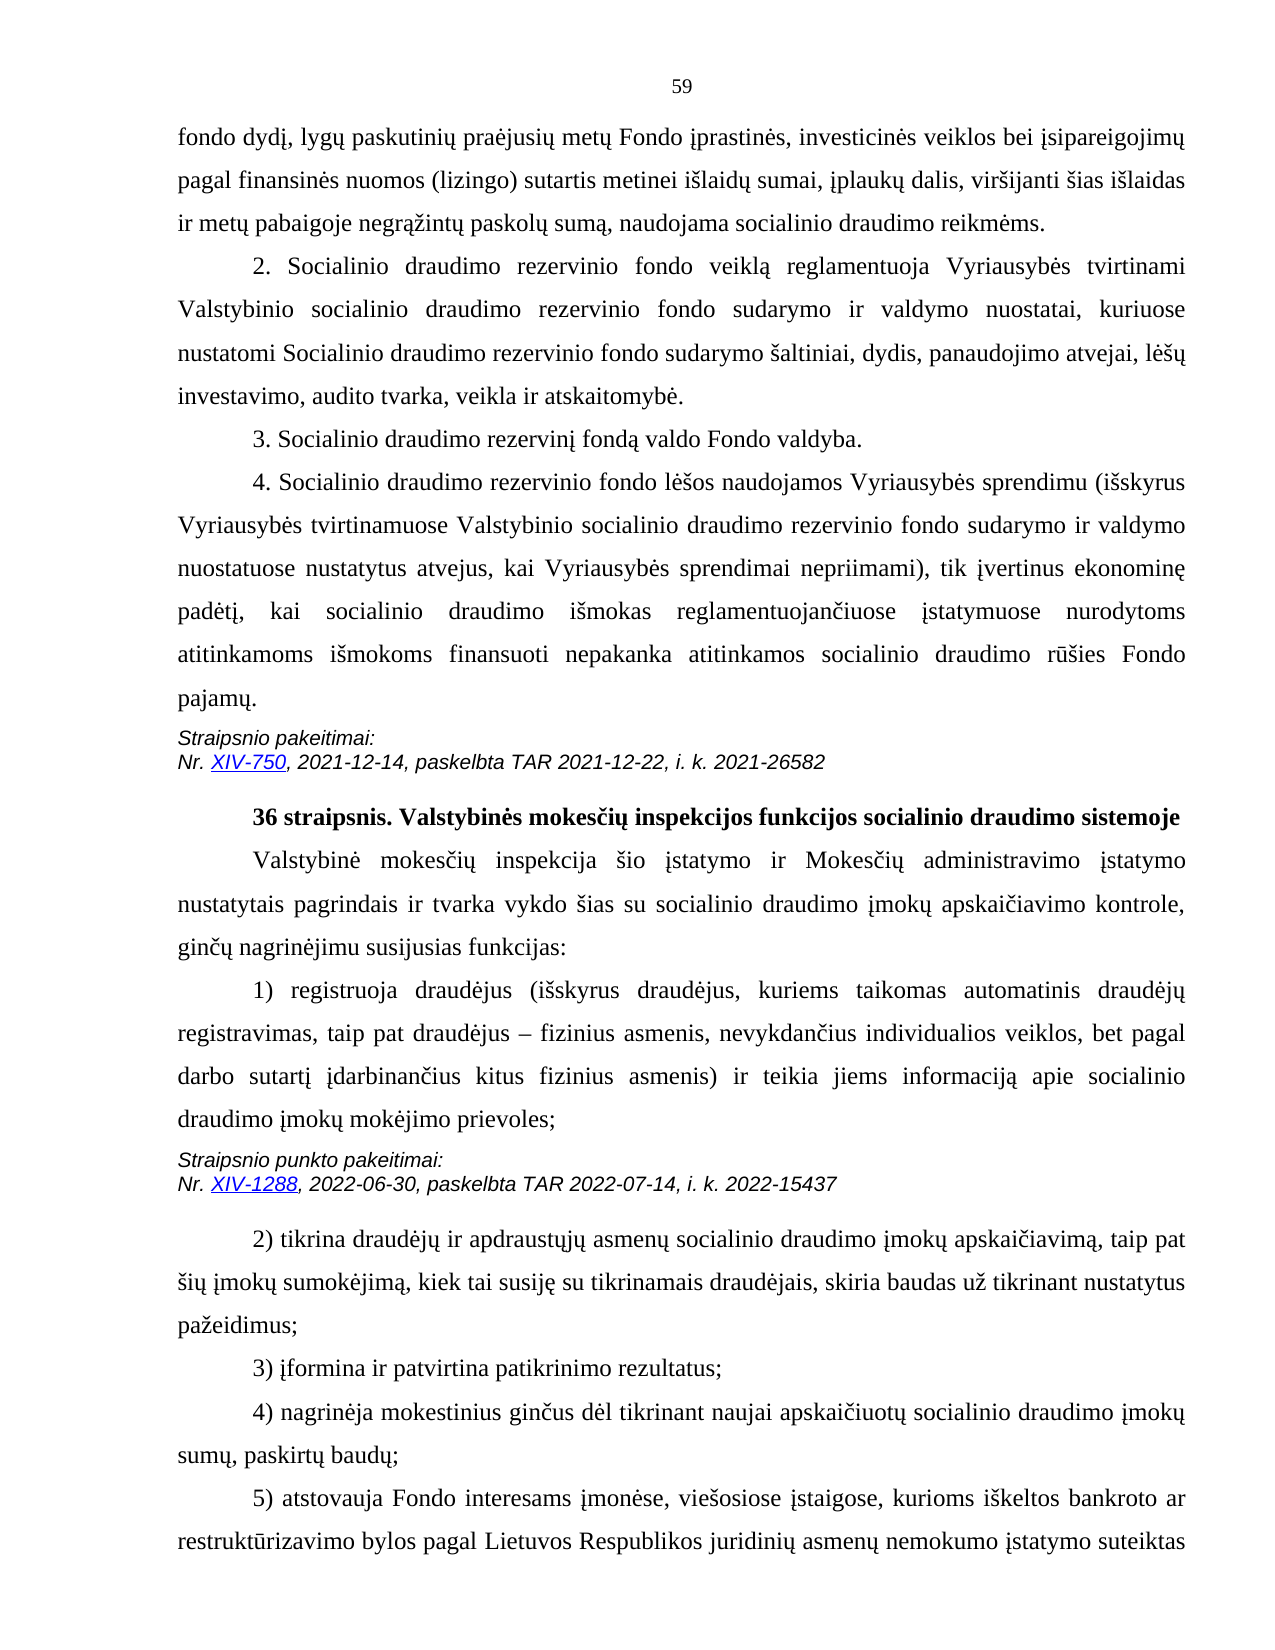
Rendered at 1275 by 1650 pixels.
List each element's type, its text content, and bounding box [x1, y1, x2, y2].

text Nr. XIV-750, 2021-12-14, paskelbta TAR 2021-12-22, i. k. 2021-26582 [177, 750, 1186, 774]
text 1) registruoja draudėjus (išskyrus draudėjus, kuriems taikomas automatinis draudėjų registravimas, taip pat draudėjus – fizinius asmenis, nevykdančius individualios veiklos, bet pagal darbo sutartį įdarbinančius kitus fizinius asmenis) ir teikia jiems informaciją apie socialinio draudimo įmokų mokėjimo prievoles; [177, 975, 1186, 1133]
text 2) tikrina draudėjų ir apdraustųjų asmenų socialinio draudimo įmokų apskaičiavimą, taip pat šių įmokų sumokėjimą, kiek tai susiję su tikrinamais draudėjais, skiria baudas už tikrinant nustatytus pažeidimus; [177, 1224, 1186, 1339]
text 5) atstovauja Fondo interesams įmonėse, viešosiose įstaigose, kurioms iškeltos bankroto ar restruktūrizavimo bylos pagal Lietuvos Respublikos juridinių asmenų nemokumo įstatymo suteiktas [177, 1483, 1186, 1555]
text 2. Socialinio draudimo rezervinio fondo veiklą reglamentuoja Vyriausybės tvirtinami Valstybinio socialinio draudimo rezervinio fondo sudarymo ir valdymo nuostatai, kuriuose nustatomi Socialinio draudimo rezervinio fondo sudarymo šaltiniai, dydis, panaudojimo atvejai, lėšų investavimo, audito tvarka, veikla ir atskaitomybė. [177, 251, 1186, 409]
text 4) nagrinėja mokestinius ginčus dėl tikrinant naujai apskaičiuotų socialinio draudimo įmokų sumų, paskirtų baudų; [177, 1397, 1186, 1468]
text Straipsnio punkto pakeitimai: [177, 1147, 1186, 1171]
text Nr. XIV-1288, 2022-06-30, paskelbta TAR 2022-07-14, i. k. 2022-15437 [177, 1171, 1186, 1195]
text 3. Socialinio draudimo rezervinį fondą valdo Fondo valdyba. [177, 424, 1186, 453]
text Valstybinė mokesčių inspekcija šio įstatymo ir Mokesčių administravimo įstatymo nustatytais pagrindais ir tvarka vykdo šias su socialinio draudimo įmokų apskaičiavimo kontrole, ginčų nagrinėjimu susijusias funkcijas: [177, 846, 1186, 961]
text 36 straipsnis. Valstybinės mokesčių inspekcijos funkcijos socialinio draudimo sistemoje [252, 802, 1186, 831]
text Straipsnio pakeitimai: [177, 726, 1186, 750]
text fondo dydį, lygų paskutinių praėjusių metų Fondo įprastinės, investicinės veiklos bei įsipareigojimų pagal finansinės nuomos (lizingo) sutartis metinei išlaidų sumai, įplaukų dalis, viršijanti šias išlaidas ir metų pabaigoje negrąžintų paskolų sumą, naudojama socialinio draudimo reikmėms. [177, 122, 1186, 237]
text 3) įformina ir patvirtina patikrinimo rezultatus; [177, 1353, 1186, 1382]
text 4. Socialinio draudimo rezervinio fondo lėšos naudojamos Vyriausybės sprendimu (išskyrus Vyriausybės tvirtinamuose Valstybinio socialinio draudimo rezervinio fondo sudarymo ir valdymo nuostatuose nustatytus atvejus, kai Vyriausybės sprendimai nepriimami), tik įvertinus ekonominę padėtį, kai socialinio draudimo išmokas reglamentuojančiuose įstatymuose nurodytoms atitinkamoms išmokoms finansuoti nepakanka atitinkamos socialinio draudimo rūšies Fondo pajamų. [177, 467, 1186, 711]
